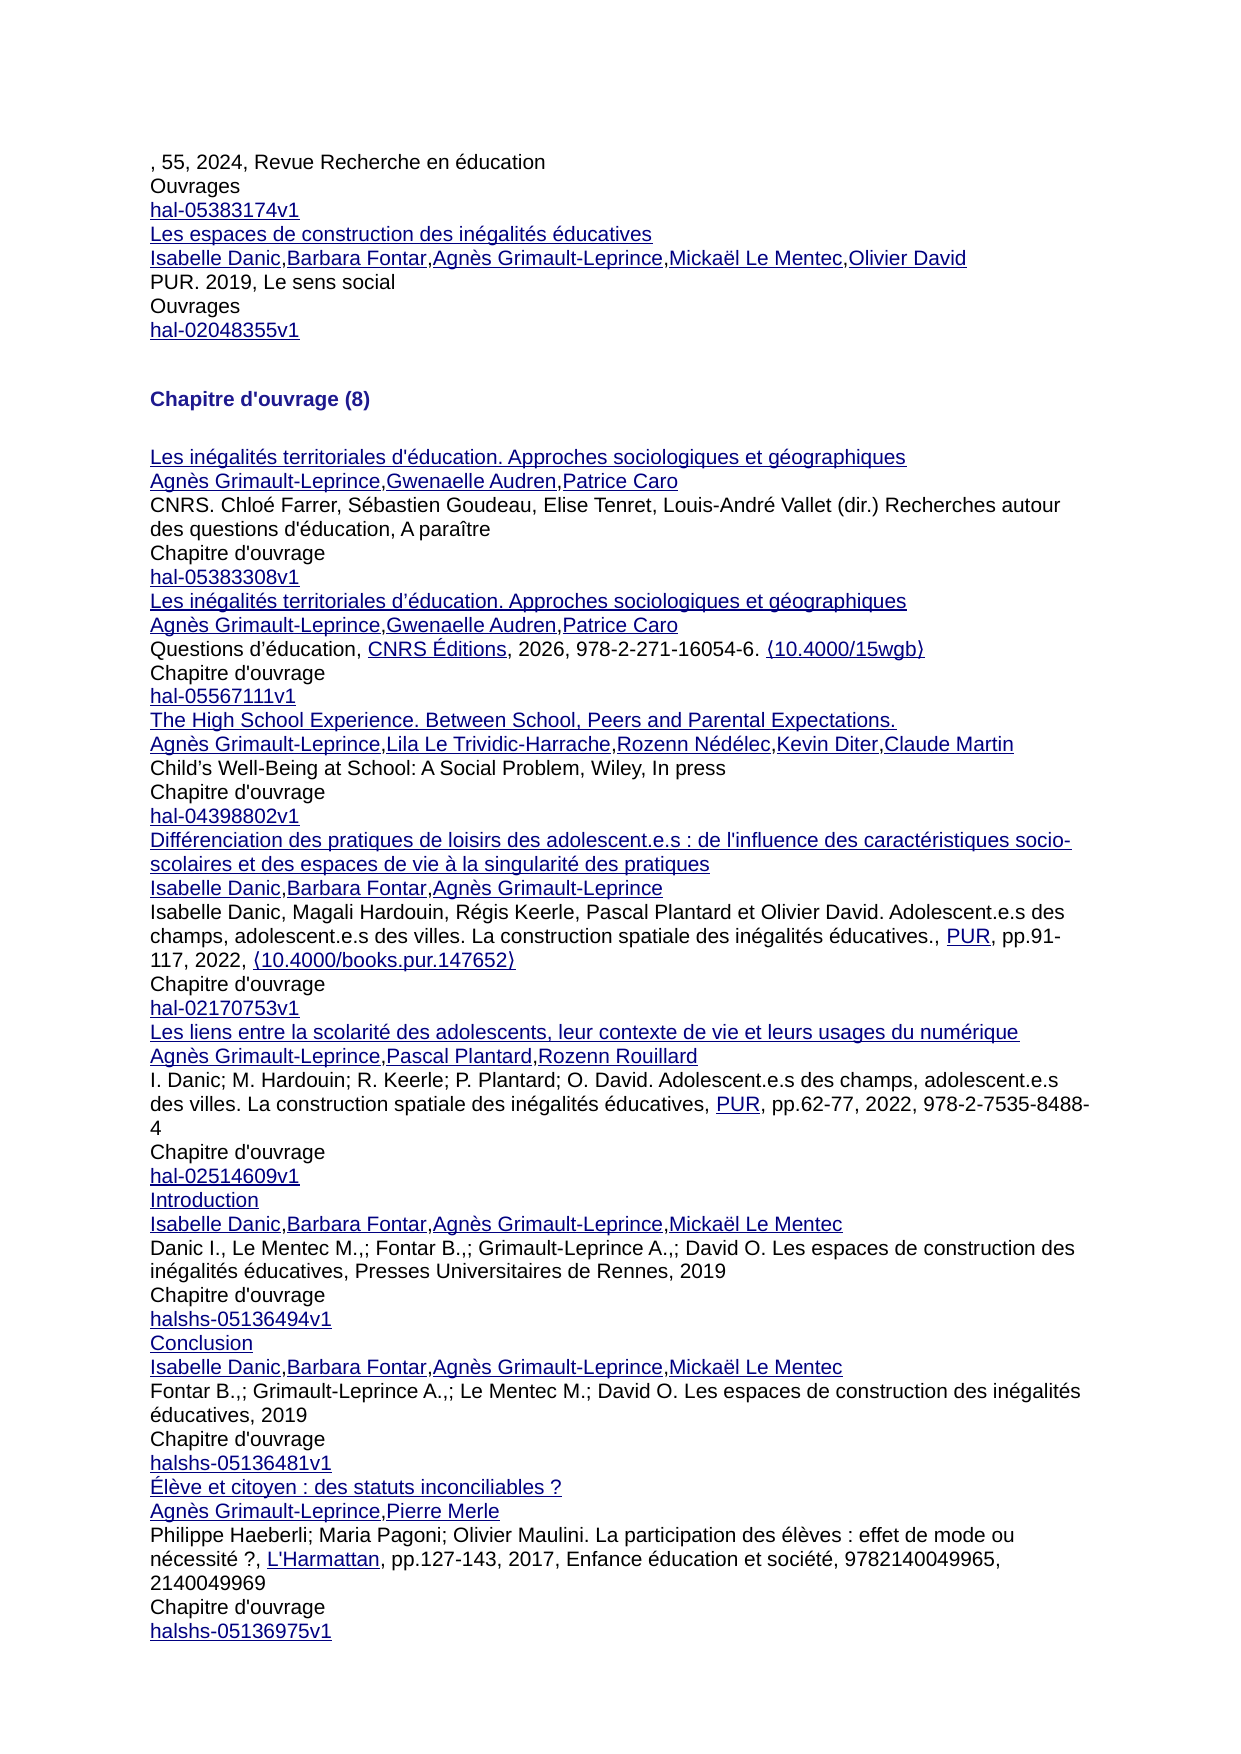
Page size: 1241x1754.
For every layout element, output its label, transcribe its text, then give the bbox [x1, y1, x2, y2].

table_cell Introduction Isabelle Danic,Barbara Fontar,Agnès Grimault-Leprince,Mickaël Le Mentec Danic I., Le Mentec M.,; Fontar B.,; Grimault-Leprince A.,; David O. Les espaces de construction des inégalités éducatives, Presses Universitaires de Rennes, 2019 Chapitre d'ouvrage halshs-05136494v1 [150, 1188, 1090, 1331]
table_cell Élève et citoyen : des statuts inconciliables ? Agnès Grimault-Leprince,Pierre Merle Philippe Haeberli; Maria Pagoni; Olivier Maulini. La participation des élèves : effet de mode ou nécessité ?, L'Harmattan, pp.127-143, 2017, Enfance éducation et société, 9782140049965, 2140049969 Chapitre d'ouvrage halshs-05136975v1 [150, 1475, 1090, 1643]
table_cell Les espaces de construction des inégalités éducatives Isabelle Danic,Barbara Fontar,Agnès Grimault-Leprince,Mickaël Le Mentec,Olivier David PUR. 2019, Le sens social Ouvrages hal-02048355v1 [150, 222, 1090, 342]
table_cell The High School Experience. Between School, Peers and Parental Expectations. Agnès Grimault-Leprince,Lila Le Trividic-Harrache,Rozenn Nédélec,Kevin Diter,Claude Martin Child’s Well-Being at School: A Social Problem, Wiley, In press Chapitre d'ouvrage hal-04398802v1 [150, 708, 1090, 828]
table_cell Les liens entre la scolarité des adolescents, leur contexte de vie et leurs usages du numérique Agnès Grimault-Leprince,Pascal Plantard,Rozenn Rouillard I. Danic; M. Hardouin; R. Keerle; P. Plantard; O. David. Adolescent.e.s des champs, adolescent.e.s des villes. La construction spatiale des inégalités éducatives, PUR, pp.62-77, 2022, 978-2-7535-8488-4 Chapitre d'ouvrage hal-02514609v1 [150, 1020, 1090, 1187]
table_cell Les inégalités territoriales d’éducation. Approches sociologiques et géographiques Agnès Grimault-Leprince,Gwenaelle Audren,Patrice Caro Questions d’éducation, CNRS Éditions, 2026, 978-2-271-16054-6. ⟨10.4000/15wgb⟩ Chapitre d'ouvrage hal-05567111v1 [150, 589, 1090, 708]
subtitle Chapitre d'ouvrage (8) [150, 386, 1090, 410]
table_header , 55, 2024, Revue Recherche en éducation Ouvrages hal-05383174v1 [150, 150, 1090, 222]
table_header Les inégalités territoriales d'éducation. Approches sociologiques et géographiques Agnès Grimault-Leprince,Gwenaelle Audren,Patrice Caro CNRS. Chloé Farrer, Sébastien Goudeau, Elise Tenret, Louis-André Vallet (dir.) Recherches autour des questions d'éducation, A paraître Chapitre d'ouvrage hal-05383308v1 [150, 445, 1090, 588]
table_cell Différenciation des pratiques de loisirs des adolescent.e.s : de l'influence des caractéristiques socio-scolaires et des espaces de vie à la singularité des pratiques Isabelle Danic,Barbara Fontar,Agnès Grimault-Leprince Isabelle Danic, Magali Hardouin, Régis Keerle, Pascal Plantard et Olivier David. Adolescent.e.s des champs, adolescent.e.s des villes. La construction spatiale des inégalités éducatives., PUR, pp.91-117, 2022, ⟨10.4000/books.pur.147652⟩ Chapitre d'ouvrage hal-02170753v1 [150, 828, 1090, 1020]
table_cell Conclusion Isabelle Danic,Barbara Fontar,Agnès Grimault-Leprince,Mickaël Le Mentec Fontar B.,; Grimault-Leprince A.,; Le Mentec M.; David O. Les espaces de construction des inégalités éducatives, 2019 Chapitre d'ouvrage halshs-05136481v1 [150, 1331, 1090, 1475]
